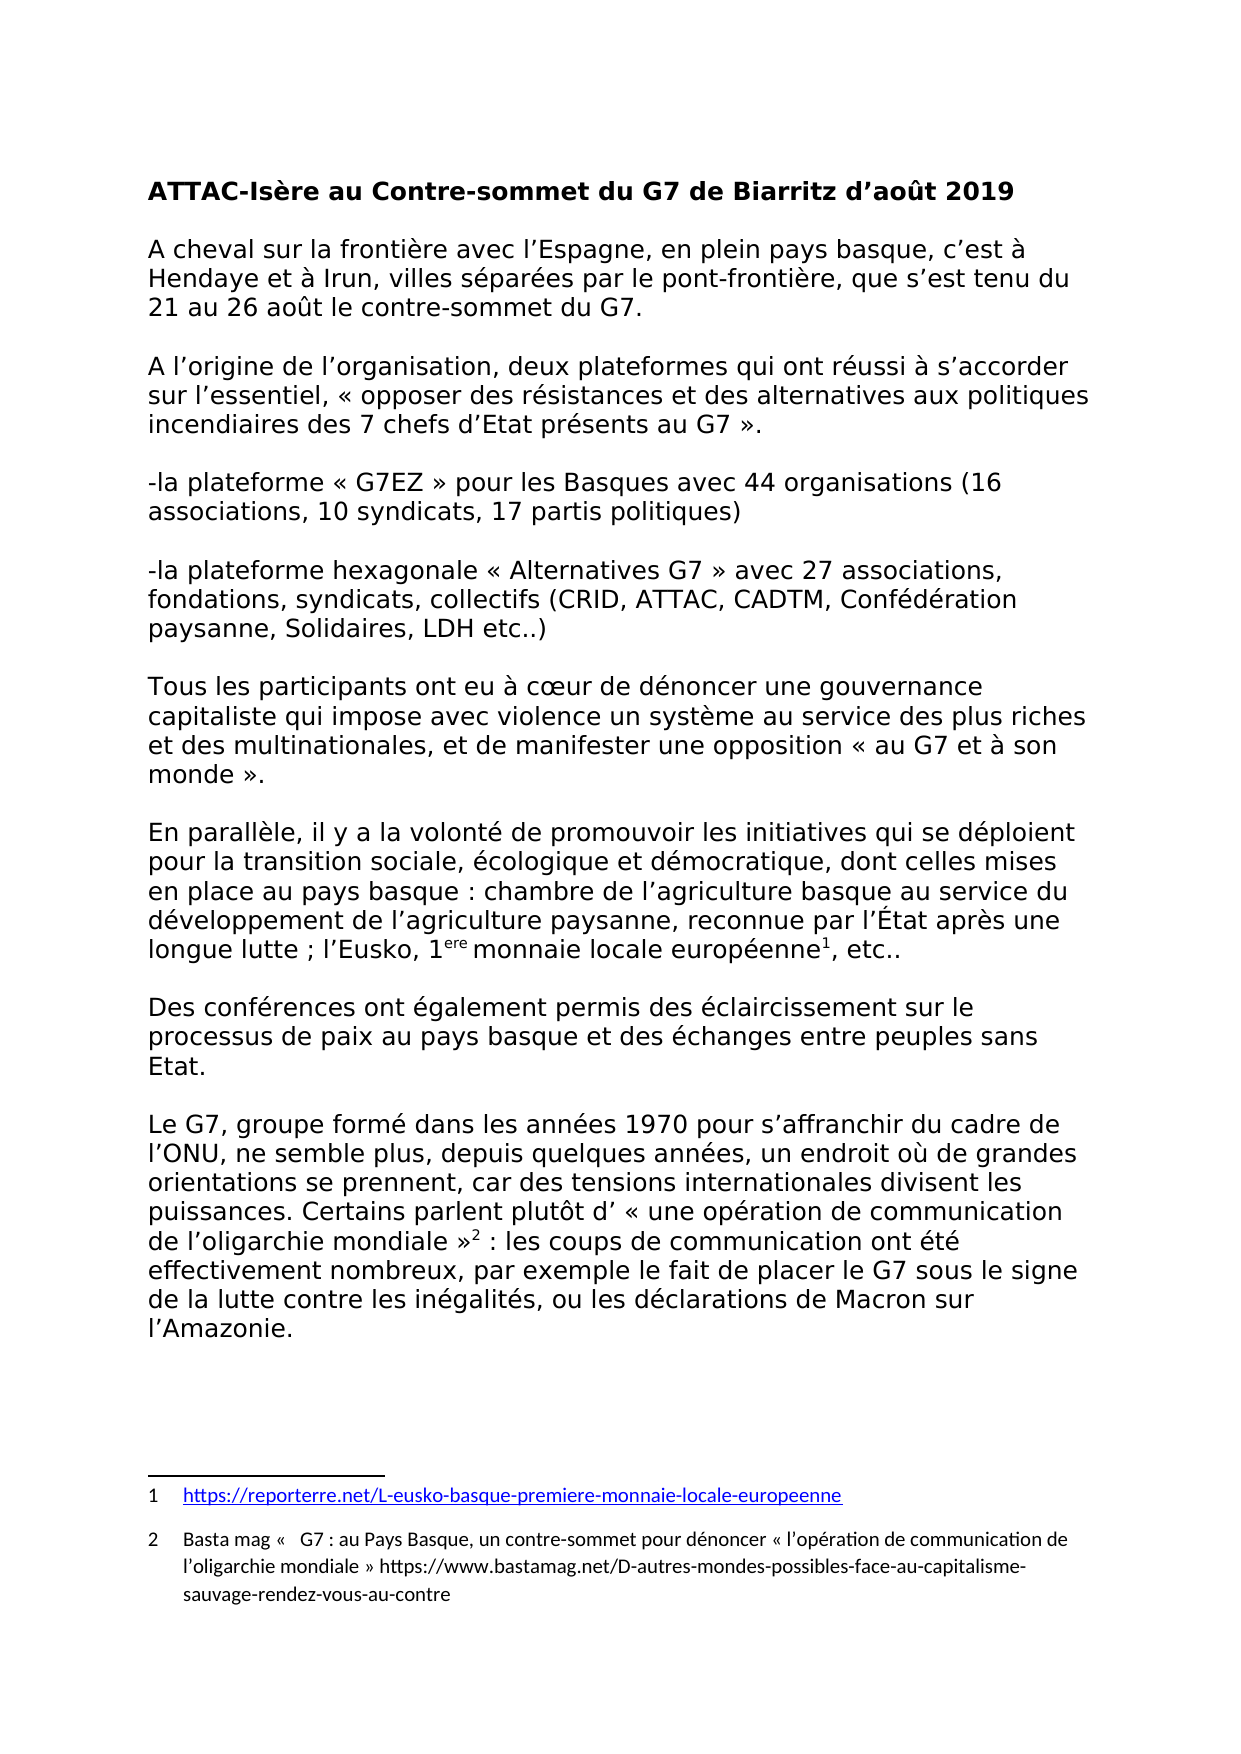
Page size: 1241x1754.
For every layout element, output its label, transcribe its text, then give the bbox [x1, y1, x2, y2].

text Tous les participants ont eu à cœur de dénoncer une gouvernance capitaliste qui impose avec violence un système au service des plus riches et des multinationales, et de manifester une opposition « au G7 et à son monde ». [148, 673, 1093, 789]
text A l’origine de l’organisation, deux plateformes qui ont réussi à s’accorder sur l’essentiel, « opposer des résistances et des alternatives aux politiques incendiaires des 7 chefs d’Etat présents au G7 ». [148, 352, 1093, 439]
text Le G7, groupe formé dans les années 1970 pour s’affranchir du cadre de l’ONU, ne semble plus, depuis quelques années, un endroit où de grandes orientations se prennent, car des tensions internationales divisent les puissances. Certains parlent plutôt d’ « une opération de communication de l’oligarchie mondiale » : les coups de communication ont été effectivement nombreux, par exemple le fait de placer le G7 sous le signe de la lutte contre les inégalités, ou les déclarations de Macron sur l’Amazonie. [148, 1110, 1093, 1343]
text https://reporterre.net/L-eusko-basque-premiere-monnaie-locale-europeenne [148, 1482, 1093, 1507]
text Des conférences ont également permis des éclaircissement sur le processus de paix au pays basque et des échanges entre peuples sans Etat. [148, 993, 1093, 1081]
text A cheval sur la frontière avec l’Espagne, en plein pays basque, c’est à Hendaye et à Irun, villes séparées par le pont-frontière, que s’est tenu du 21 au 26 août le contre-sommet du G7. [148, 235, 1093, 323]
text En parallèle, il y a la volonté de promouvoir les initiatives qui se déploient pour la transition sociale, écologique et démocratique, dont celles mises en place au pays basque : chambre de l’agriculture basque au service du développement de l’agriculture paysanne, reconnue par l’État après une longue lutte ; l’Eusko, 1ere monnaie locale européenne, etc.. [148, 818, 1093, 964]
text -la plateforme « G7EZ » pour les Basques avec 44 organisations (16 associations, 10 syndicats, 17 partis politiques) [148, 468, 1093, 527]
text Basta mag « G7 : au Pays Basque, un contre-sommet pour dénoncer « l’opération de communication de l’oligarchie mondiale » https://www.bastamag.net/D-autres-mondes-possibles-face-au-capitalisme-sauvage-rendez-vous-au-contre [148, 1526, 1093, 1606]
text -la plateforme hexagonale « Alternatives G7 » avec 27 associations, fondations, syndicats, collectifs (CRID, ATTAC, CADTM, Confédération paysanne, Solidaires, LDH etc..) [148, 556, 1093, 643]
text ATTAC-Isère au Contre-sommet du G7 de Biarritz d’août 2019 [148, 177, 1093, 206]
